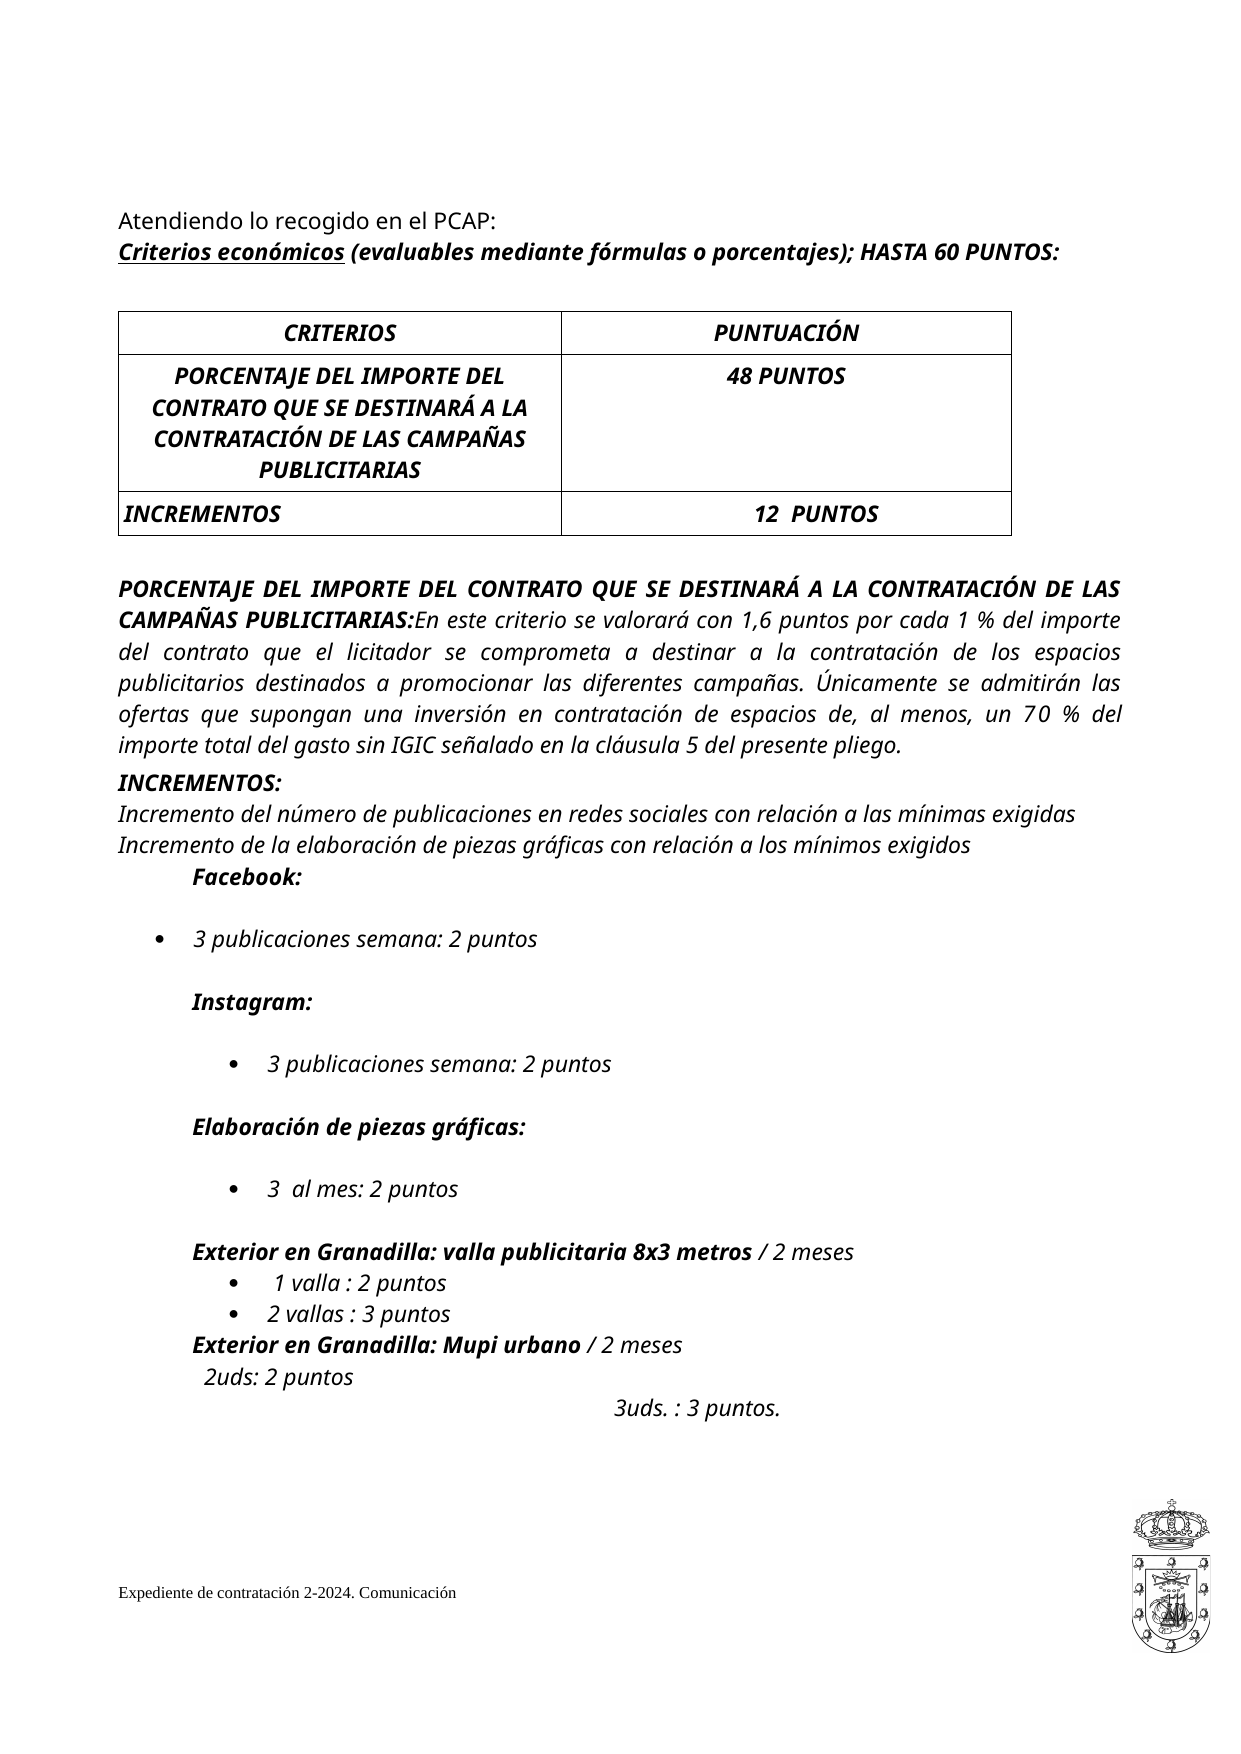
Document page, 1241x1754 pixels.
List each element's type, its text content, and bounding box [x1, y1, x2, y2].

text Atendiendo lo recogido en el PCAP: [118, 205, 1122, 236]
list 3 al mes: 2 puntos [229, 1173, 1122, 1204]
text Elaboración de piezas gráficas: [192, 1111, 1122, 1142]
list 2 vallas : 3 puntos [229, 1298, 1122, 1329]
list 1 valla : 2 puntos [229, 1267, 1122, 1298]
list 3 publicaciones semana: 2 puntos [156, 923, 1122, 954]
list 3uds. : 3 puntos. [531, 1392, 1122, 1423]
picture [1132, 1499, 1211, 1653]
table_header PUNTUACIÓN [562, 312, 1011, 354]
text Incremento del número de publicaciones en redes sociales con relación a las mínimas exigidas [118, 798, 1122, 829]
text PORCENTAJE DEL IMPORTE DEL CONTRATO QUE SE DESTINARÁ A LA CONTRATACIÓN DE LAS CAMPAÑAS PUBLICITARIAS:En este criterio se valorará con 1,6 puntos por cada 1 % del importe del contrato que el licitador se comprometa a destinar a la contratación de los espacios publicitarios destinados a promocionar las diferentes campañas. Únicamente se admitirán las ofertas que supongan una inversión en contratación de espacios de, al menos, un 70 % del importe total del gasto sin IGIC señalado en la cláusula 5 del presente pliego. [118, 573, 1122, 761]
table_header CRITERIOS [119, 312, 561, 354]
table_cell PORCENTAJE DEL IMPORTE DEL CONTRATO QUE SE DESTINARÁ A LA CONTRATACIÓN DE LAS CAMPAÑAS PUBLICITARIAS [119, 355, 561, 491]
text Facebook: [192, 861, 1122, 892]
table_cell INCREMENTOS [119, 492, 561, 535]
list Exterior en Granadilla: valla publicitaria 8x3 metros / 2 meses [118, 1236, 1122, 1267]
text Instagram: [192, 986, 1122, 1017]
text Criterios económicos (evaluables mediante fórmulas o porcentajes); HASTA 60 PUNTOS: [118, 236, 1122, 268]
table_cell 48 PUNTOS [562, 355, 1011, 491]
table_cell 12 PUNTOS [562, 492, 1011, 535]
text Incremento de la elaboración de piezas gráficas con relación a los mínimos exigidos [118, 829, 1122, 861]
text Exterior en Granadilla: Mupi urbano / 2 meses [192, 1329, 1122, 1361]
text INCREMENTOS: [118, 767, 1122, 798]
text 2uds: 2 puntos [192, 1361, 1122, 1392]
list 3 publicaciones semana: 2 puntos [229, 1048, 1122, 1079]
